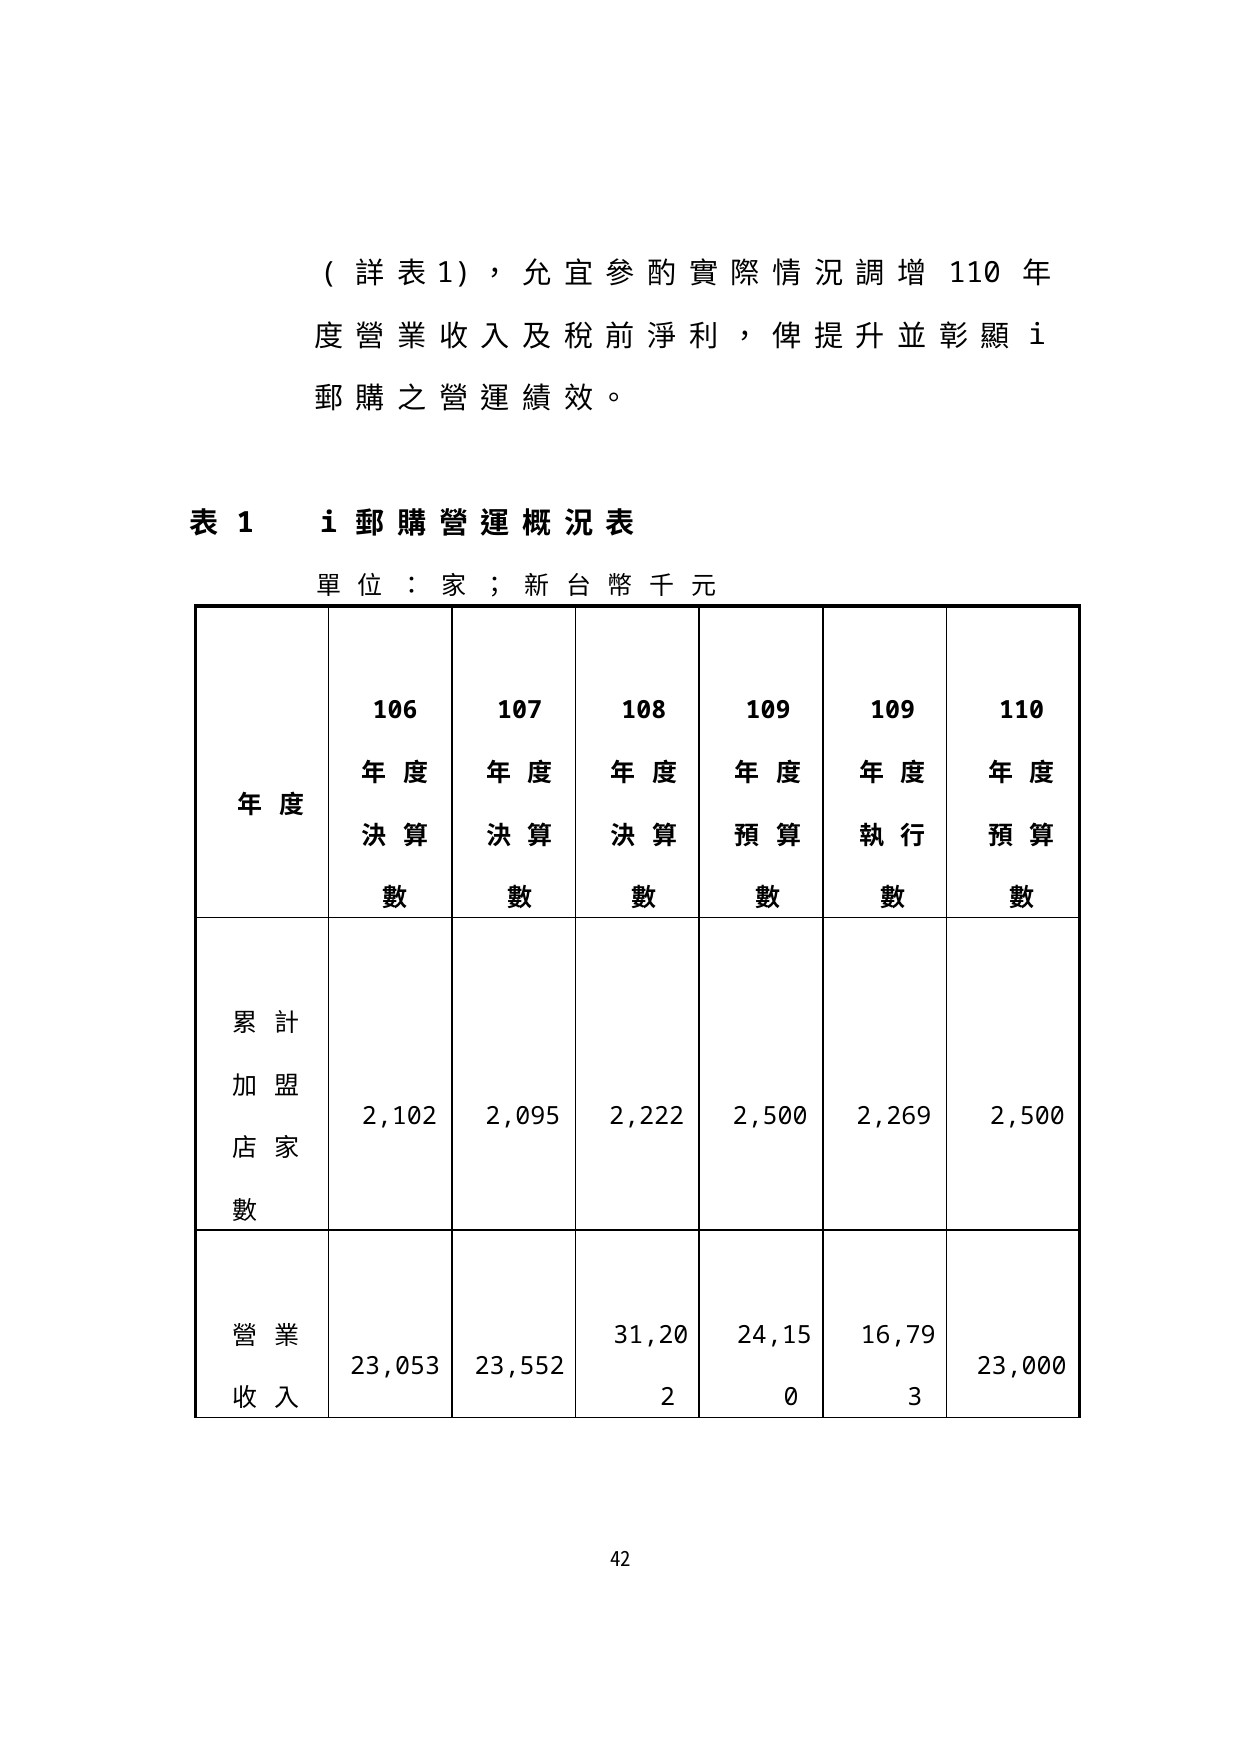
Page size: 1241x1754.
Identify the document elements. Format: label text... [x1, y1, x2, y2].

table_header 109年度 執行數 [824, 608, 946, 917]
table_cell 2,222 [576, 918, 698, 1229]
table_header 107年度 決算數 [453, 608, 575, 917]
table_cell 23,053 [329, 1231, 451, 1417]
table_cell 累計加盟店家數 [197, 918, 328, 1229]
table_cell 2,095 [453, 918, 575, 1229]
table_header 年度 [197, 608, 328, 917]
table_cell 2,269 [824, 918, 946, 1229]
table_header 108年度 決算數 [576, 608, 698, 917]
text 表1 i郵購營運概況表 單位：家；新台幣千元 [183, 479, 1058, 604]
table_cell 2,500 [947, 918, 1078, 1229]
table_header 109年度 預算數 [700, 608, 822, 917]
table_cell 31,202 [576, 1231, 698, 1417]
table_cell 2,500 [700, 918, 822, 1229]
table_cell 16,793 [824, 1231, 946, 1417]
text (詳表1)，允宜參酌實際情況調增110年度營業收入及稅前淨利，俾提升並彰顯i郵購之營運績效。 [271, 229, 1058, 417]
table_header 110年度 預算數 [947, 608, 1078, 917]
table_cell 23,552 [453, 1231, 575, 1417]
table_header 106年度 決算數 [329, 608, 451, 917]
table_cell 23,000 [947, 1231, 1078, 1417]
table_cell 24,150 [700, 1231, 822, 1417]
table_cell 營業收入 [197, 1231, 328, 1417]
table_cell 2,102 [329, 918, 451, 1229]
